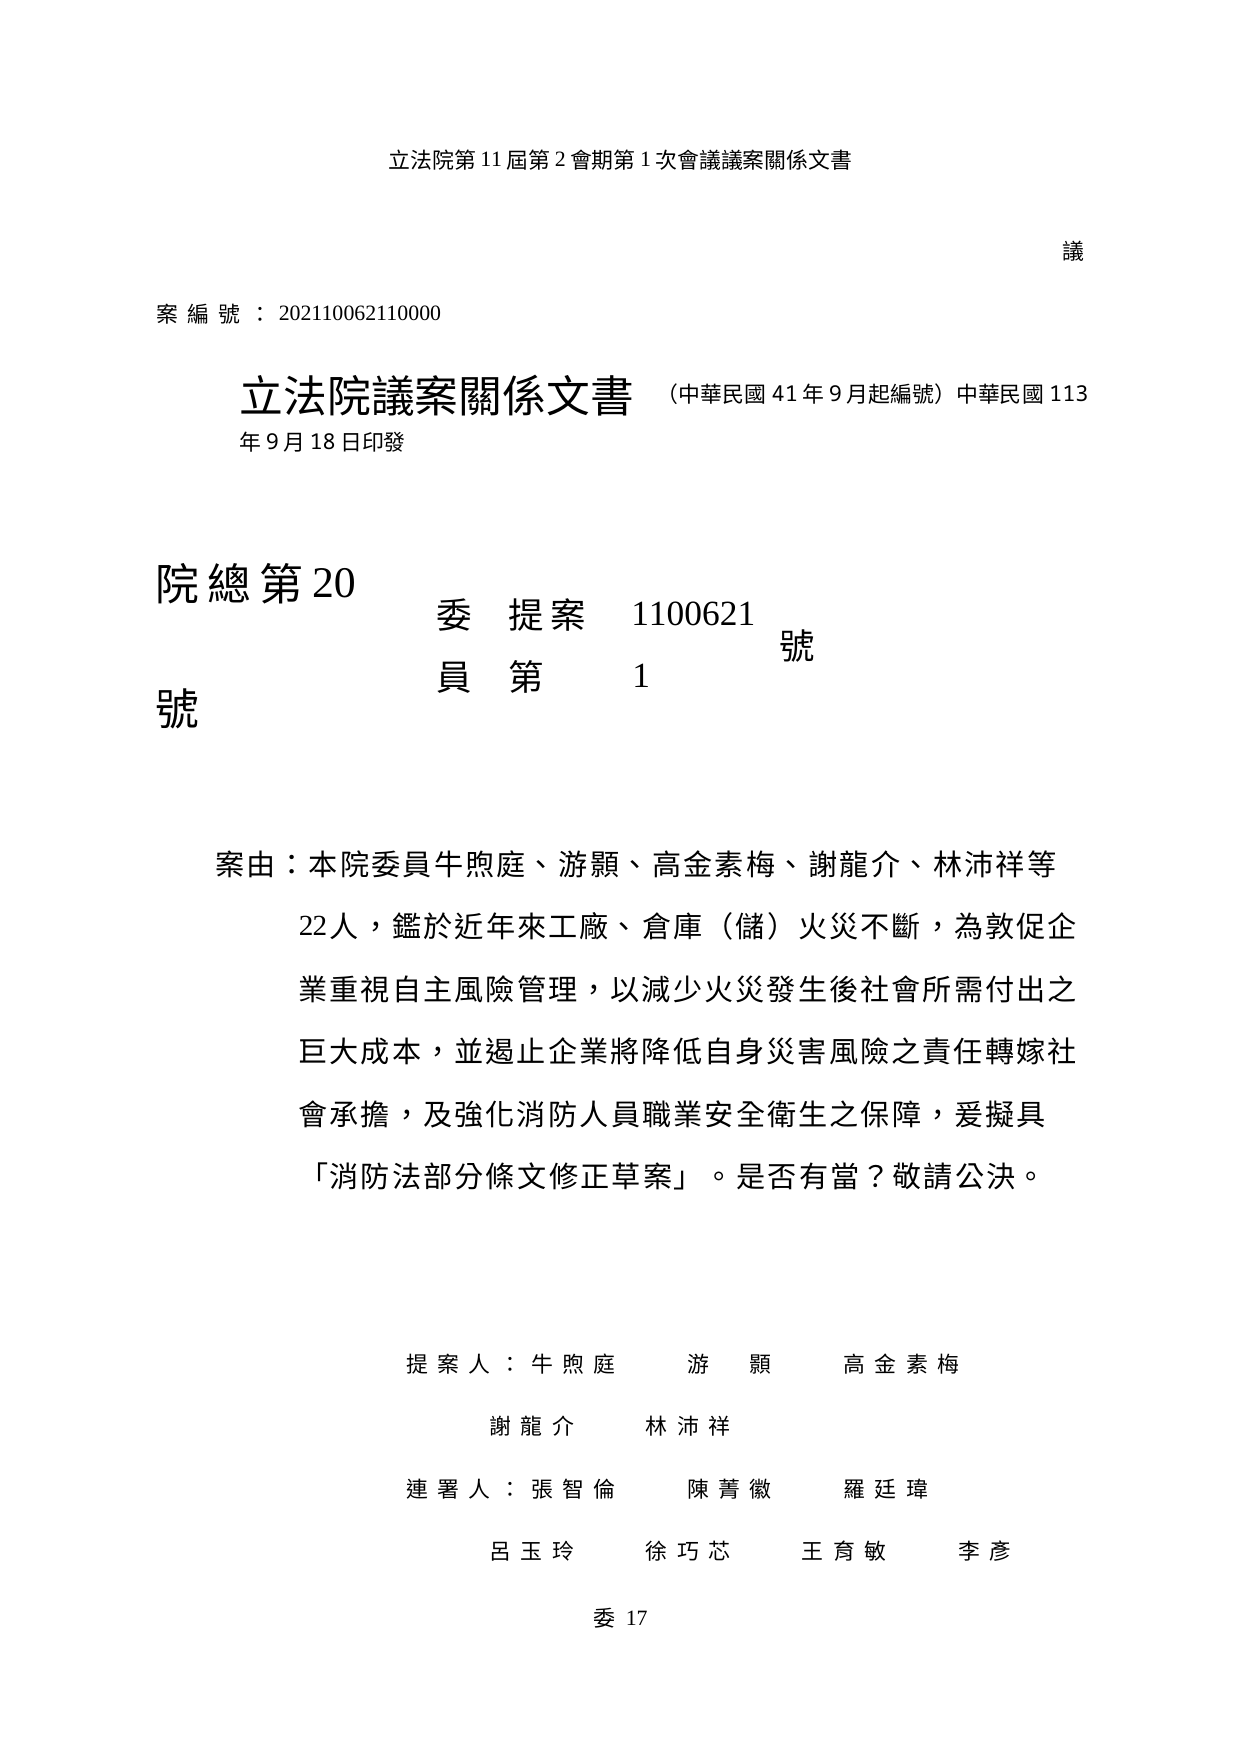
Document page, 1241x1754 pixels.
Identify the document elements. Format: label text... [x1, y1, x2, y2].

text 案由：本院委員牛煦庭、游顥、高金素梅、謝龍介、林沛祥等22人，鑑於近年來工廠、倉庫（儲）火災不斷，為敦促企業重視自主風險管理，以減少火災發生後社會所需付出之巨大成本，並遏止企業將降低自身災害風險之責任轉嫁社會承擔，及強化消防人員職業安全衛生之保障，爰擬具「消防法部分條文修正草案」。是否有當？敬請公決。 [206, 831, 1089, 1206]
table_header 號 [772, 519, 809, 769]
table_header [809, 660, 813, 769]
text 議案編號：202110062110000 [151, 219, 1089, 344]
table_header 11006211 [609, 519, 772, 769]
text 連署人：張智倫 陳菁徽 羅廷瑋 呂玉玲 徐巧芯 王育敏 李彥 [393, 1456, 1023, 1581]
text 立法院議案關係文書 （中華民國41年9月起編號）中華民國113年9月18日印發 [239, 361, 1089, 456]
text 提案人：牛煦庭 游 顥 高金素梅 謝龍介 林沛祥 [393, 1331, 1023, 1456]
table_header 院總第20號 [151, 519, 388, 769]
table_header [809, 519, 813, 636]
table_header 提案第 [503, 519, 608, 769]
table_header 委員 [388, 519, 502, 769]
table_header [814, 519, 828, 769]
table_header [809, 638, 813, 659]
